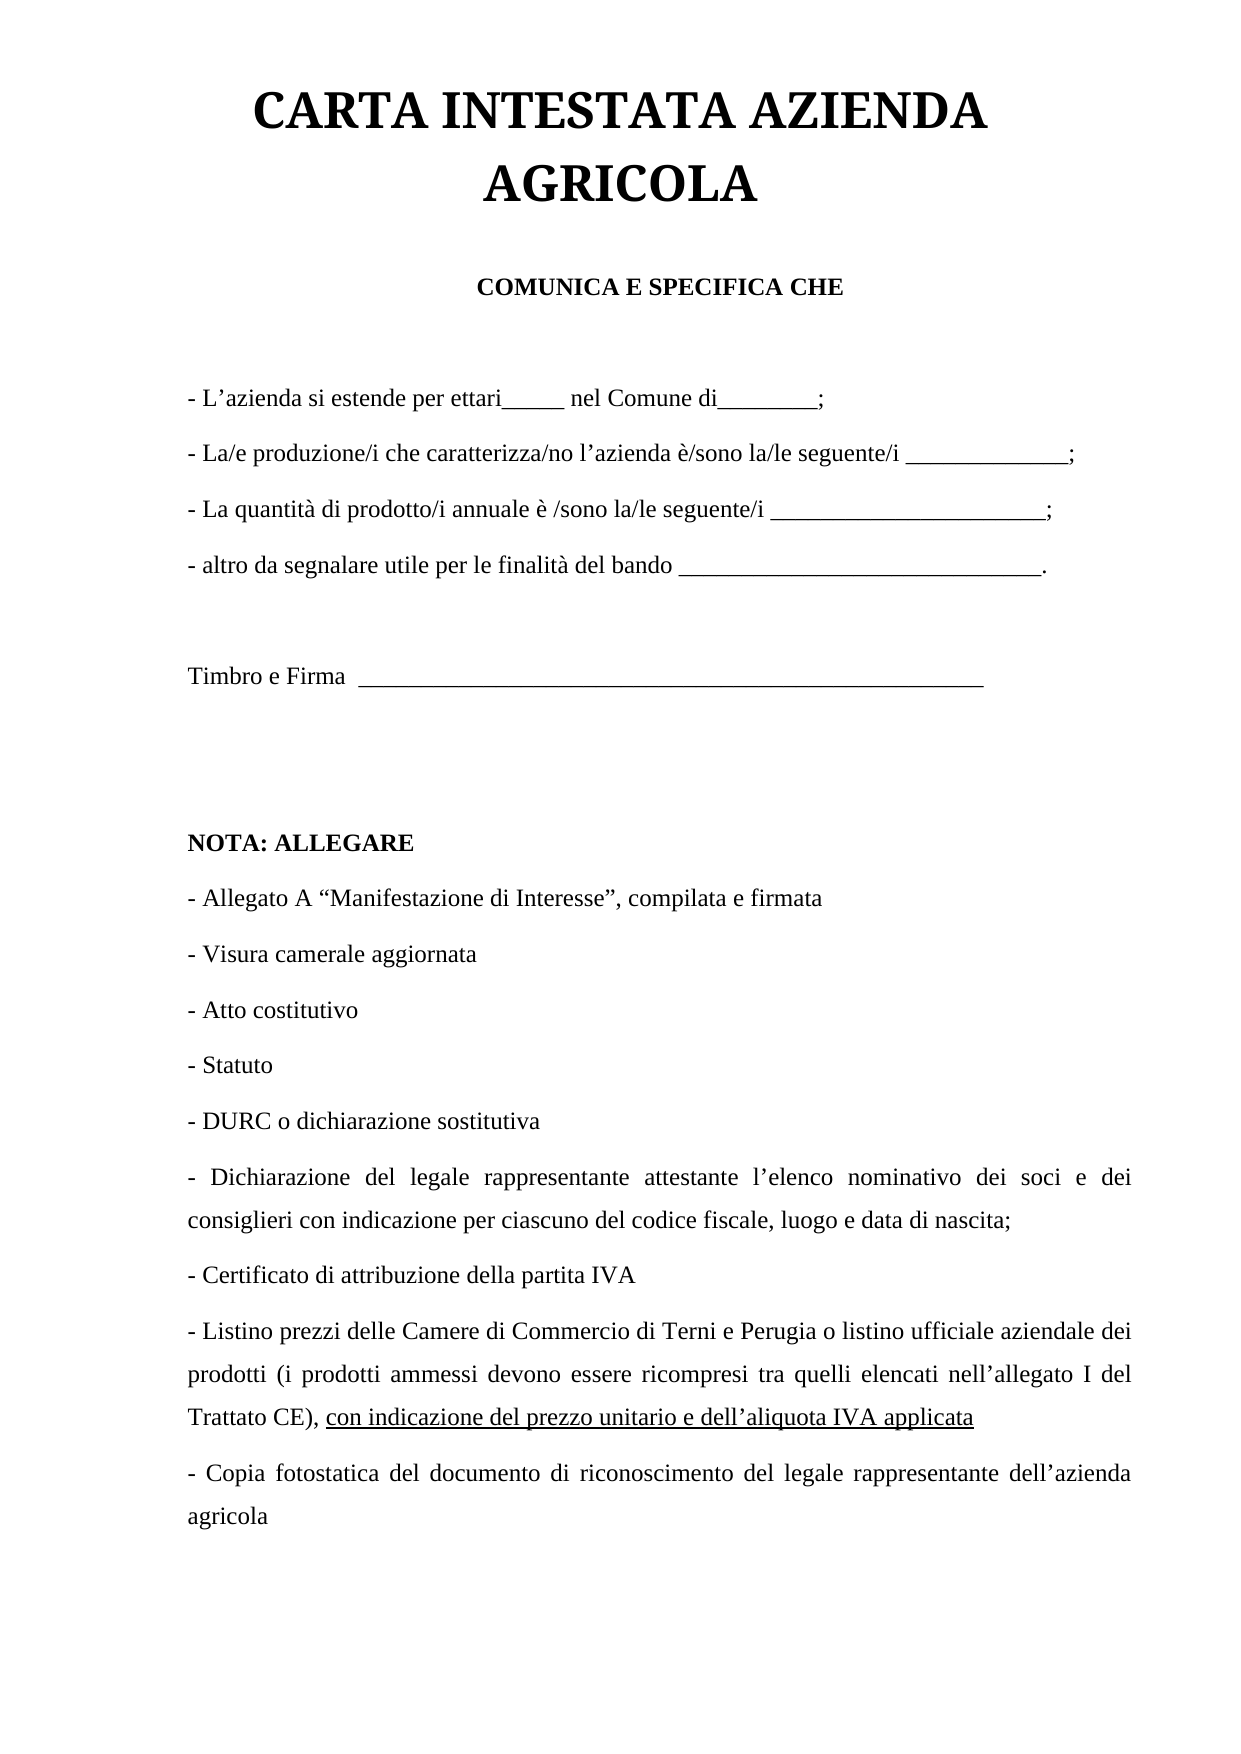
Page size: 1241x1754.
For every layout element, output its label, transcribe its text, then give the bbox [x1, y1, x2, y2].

text - Certificato di attribuzione della partita IVA [187, 1260, 1132, 1289]
text Timbro e Firma __________________________________________________ [187, 661, 1132, 690]
text - Dichiarazione del legale rappresentante attestante l’elenco nominativo dei soci e dei consiglieri con indicazione per ciascuno del codice fiscale, luogo e data di nascita; [187, 1162, 1132, 1233]
text - DURC o dichiarazione sostitutiva [187, 1106, 1132, 1135]
text - Statuto [187, 1050, 1132, 1079]
text - Visura camerale aggiornata [187, 939, 1132, 968]
text - L’azienda si estende per ettari_____ nel Comune di________; [187, 383, 1132, 412]
text - altro da segnalare utile per le finalità del bando _____________________________. [187, 550, 1132, 578]
text COMUNICA E SPECIFICA CHE [187, 272, 1132, 300]
text - Allegato A “Manifestazione di Interesse”, compilata e firmata [187, 883, 1132, 912]
text - La quantità di prodotto/i annuale è /sono la/le seguente/i ______________________; [187, 494, 1132, 523]
text - Atto costitutivo [187, 995, 1132, 1023]
text - Copia fotostatica del documento di riconoscimento del legale rappresentante dell’azienda agricola [187, 1458, 1132, 1530]
text - La/e produzione/i che caratterizza/no l’azienda è/sono la/le seguente/i _____________; [187, 438, 1132, 467]
text NOTA: ALLEGARE [187, 828, 1132, 857]
text - Listino prezzi delle Camere di Commercio di Terni e Perugia o listino ufficiale aziendale dei prodotti (i prodotti ammessi devono essere ricompresi tra quelli elencati nell’allegato I del Trattato CE), con indicazione del prezzo unitario e dell’aliquota IVA applicata [187, 1316, 1132, 1431]
